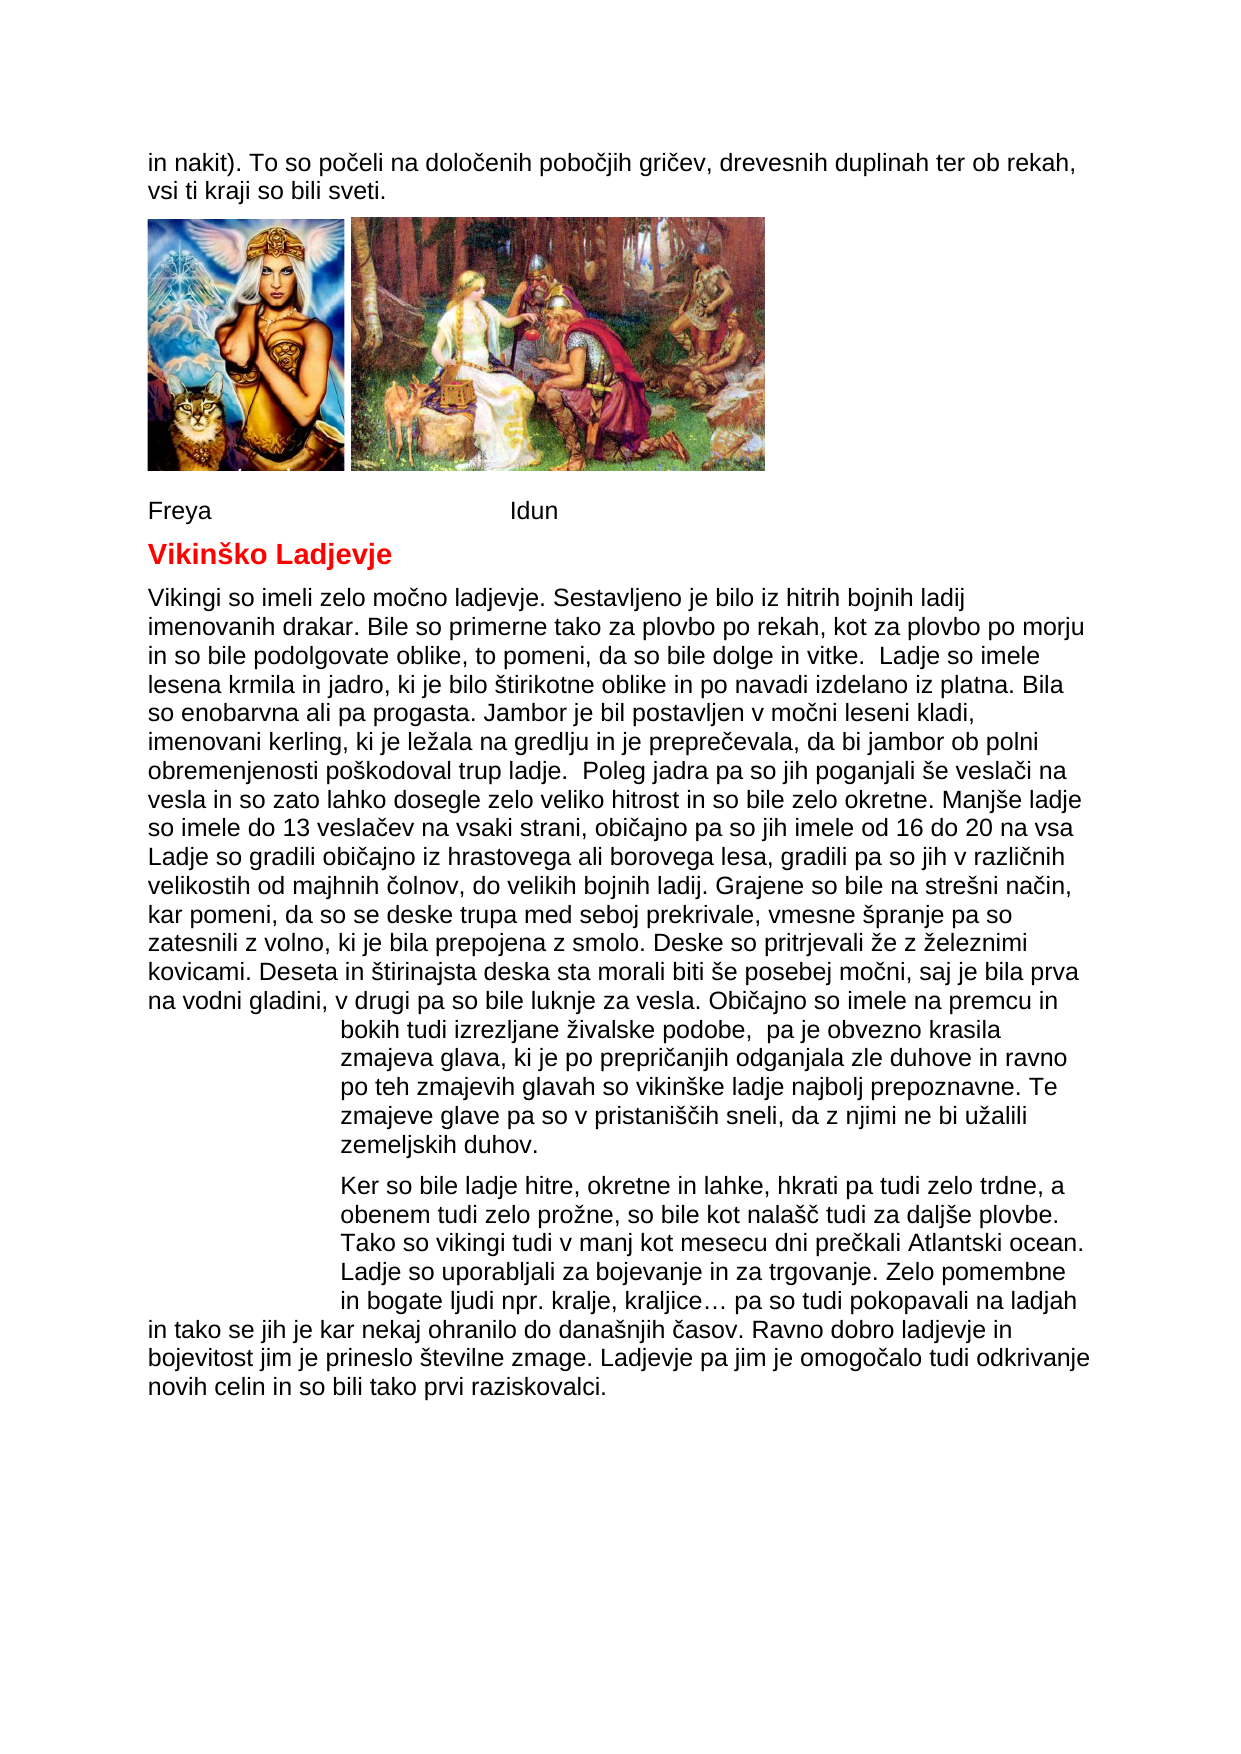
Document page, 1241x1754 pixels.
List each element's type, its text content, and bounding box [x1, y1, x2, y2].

text Ker so bile ladje hitre, okretne in lahke, hkrati pa tudi zelo trdne, a obenem tudi zelo prožne, so bile kot nalašč tudi za daljše plovbe. Tako so vikingi tudi v manj kot mesecu dni prečkali Atlantski ocean. Ladje so uporabljali za bojevanje in za trgovanje. Zelo pomembne in bogate ljudi npr. kralje, kraljice… pa so tudi pokopavali na ladjah in tako se jih je kar nekaj ohranilo do današnjih časov. Ravno dobro ladjevje in bojevitost jim je prineslo številne zmage. Ladjevje pa jim je omogočalo tudi odkrivanje novih celin in so bili tako prvi raziskovalci. [148, 1171, 1093, 1401]
text Freya Idun [148, 496, 1093, 525]
picture [147, 219, 345, 471]
text in nakit). To so počeli na določenih pobočjih gričev, drevesnih duplinah ter ob rekah, vsi ti kraji so bili sveti. [148, 148, 1093, 205]
picture [351, 217, 765, 471]
picture [150, 1158, 341, 1171]
text Vikinško Ladjevje [148, 537, 1093, 571]
text Vikingi so imeli zelo močno ladjevje. Sestavljeno je bilo iz hitrih bojnih ladij imenovanih drakar. Bile so primerne tako za plovbo po rekah, kot za plovbo po morju in so bile podolgovate oblike, to pomeni, da so bile dolge in vitke. Ladje so imele lesena krmila in jadro, ki je bilo štirikotne oblike in po navadi izdelano iz platna. Bila so enobarvna ali pa progasta. Jambor je bil postavljen v močni leseni kladi, imenovani kerling, ki je ležala na gredlju in je preprečevala, da bi jambor ob polni obremenjenosti poškodoval trup ladje. Poleg jadra pa so jih poganjali še veslači na vesla in so zato lahko dosegle zelo veliko hitrost in so bile zelo okretne. Manjše ladje so imele do 13 veslačev na vsaki strani, običajno pa so jih imele od 16 do 20 na vsa Ladje so gradili običajno iz hrastovega ali borovega lesa, gradili pa so jih v različnih velikostih od majhnih čolnov, do velikih bojnih ladij. Grajene so bile na strešni način, kar pomeni, da so se deske trupa med seboj prekrivale, vmesne špranje pa so zatesnili z volno, ki je bila prepojena z smolo. Deske so pritrjevali že z železnimi kovicami. Deseta in štirinajsta deska sta morali biti še posebej močni, saj je bila prva na vodni gladini, v drugi pa so bile luknje za vesla. Običajno so imele na premcu in bokih tudi izrezljane živalske podobe, pa je obvezno krasila zmajeva glava, ki je po prepričanjih odganjala zle duhove in ravno po teh zmajevih glavah so vikinške ladje najbolj prepoznavne. Te zmajeve glave pa so v pristaniščih sneli, da z njimi ne bi užalili zemeljskih duhov. [148, 583, 1093, 1158]
